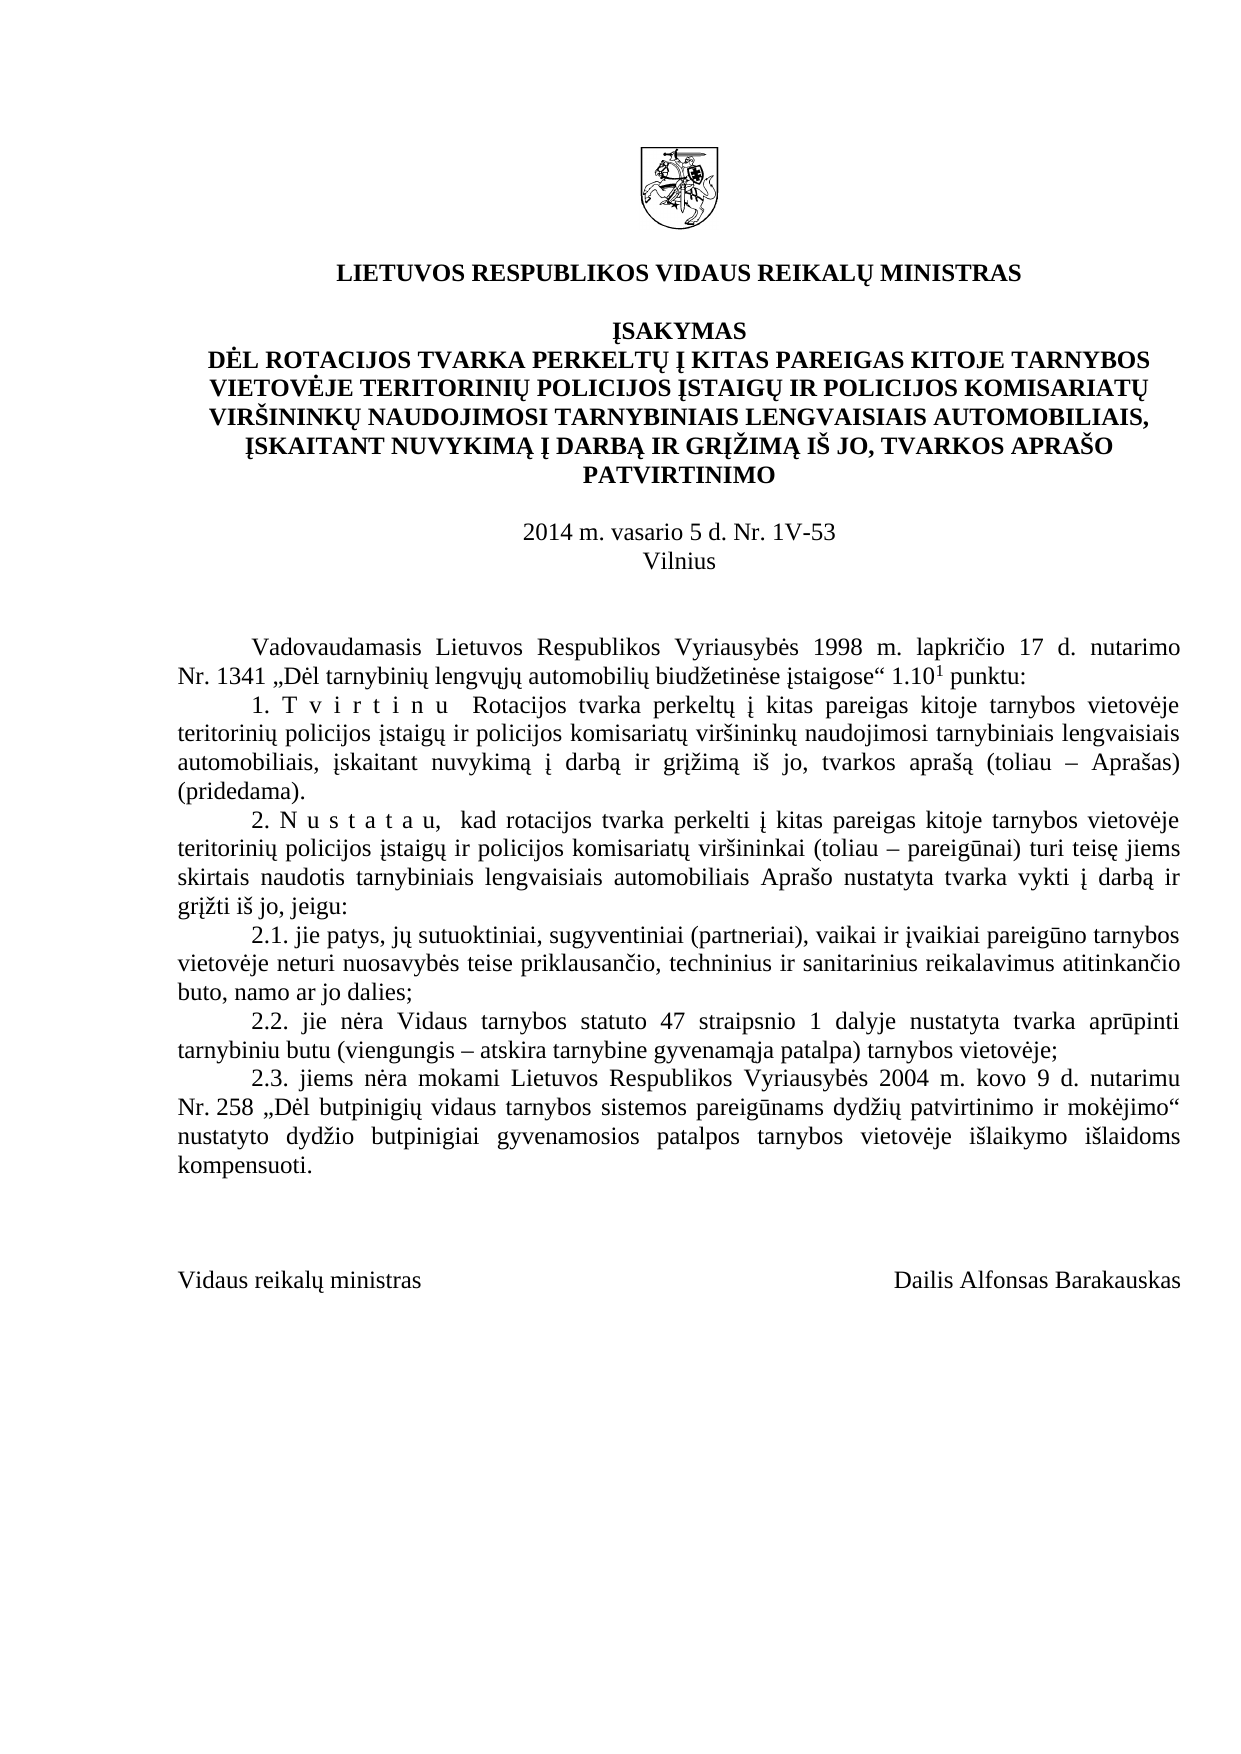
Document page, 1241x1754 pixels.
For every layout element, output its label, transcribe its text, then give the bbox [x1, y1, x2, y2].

text ĮSAKYMAS [177, 316, 1181, 345]
text DĖL ROTACIJOS TVARKA PERKELTŲ Į KITAS PAREIGAS KITOJE TARNYBOS VIETOVĖJE TERITORINIŲ POLICIJOS ĮSTAIGŲ IR POLICIJOS KOMISARIATŲ VIRŠININKŲ NAUDOJIMOSI TARNYBINIAIS LENGVAISIAIS AUTOMOBILIAIS, ĮSKAITANT NUVYKIMĄ Į DARBĄ IR GRĮŽIMĄ IŠ JO, TVARKOS APRAŠO PATVIRTINIMO [177, 345, 1181, 488]
text 2.3. jiems nėra mokami Lietuvos Respublikos Vyriausybės 2004 m. kovo 9 d. nutarimu Nr. 258 „Dėl butpinigių vidaus tarnybos sistemos pareigūnams dydžių patvirtinimo ir mokėjimo“ nustatyto dydžio butpinigiai gyvenamosios patalpos tarnybos vietovėje išlaikymo išlaidoms kompensuoti. [177, 1063, 1181, 1178]
text 2014 m. vasario 5 d. Nr. 1V-53 [177, 517, 1181, 546]
text Vilnius [177, 546, 1181, 575]
text 2.2. jie nėra Vidaus tarnybos statuto 47 straipsnio 1 dalyje nustatyta tvarka aprūpinti tarnybiniu butu (viengungis – atskira tarnybine gyvenamąja patalpa) tarnybos vietovėje; [177, 1006, 1181, 1063]
text 2.1. jie patys, jų sutuoktiniai, sugyventiniai (partneriai), vaikai ir įvaikiai pareigūno tarnybos vietovėje neturi nuosavybės teise priklausančio, techninius ir sanitarinius reikalavimus atitinkančio buto, namo ar jo dalies; [177, 920, 1181, 1006]
text 1. T v i r t i n u Rotacijos tvarka perkeltų į kitas pareigas kitoje tarnybos vietovėje teritorinių policijos įstaigų ir policijos komisariatų viršininkų naudojimosi tarnybiniais lengvaisiais automobiliais, įskaitant nuvykimą į darbą ir grįžimą iš jo, tvarkos aprašą (toliau – Aprašas) (pridedama). [177, 690, 1181, 805]
text 2. N u s t a t a u, kad rotacijos tvarka perkelti į kitas pareigas kitoje tarnybos vietovėje teritorinių policijos įstaigų ir policijos komisariatų viršininkai (toliau – pareigūnai) turi teisę jiems skirtais naudotis tarnybiniais lengvaisiais automobiliais Aprašo nustatyta tvarka vykti į darbą ir grįžti iš jo, jeigu: [177, 805, 1181, 920]
text Vadovaudamasis Lietuvos Respublikos Vyriausybės 1998 m. lapkričio 17 d. nutarimo Nr. 1341 „Dėl tarnybinių lengvųjų automobilių biudžetinėse įstaigose“ 1.101 punktu: [177, 632, 1181, 690]
text Vidaus reikalų ministras Dailis Alfonsas Barakauskas [177, 1265, 1181, 1293]
text LIETUVOS RESPUBLIKOS VIDAUS REIKALŲ MINISTRAS [177, 258, 1181, 287]
